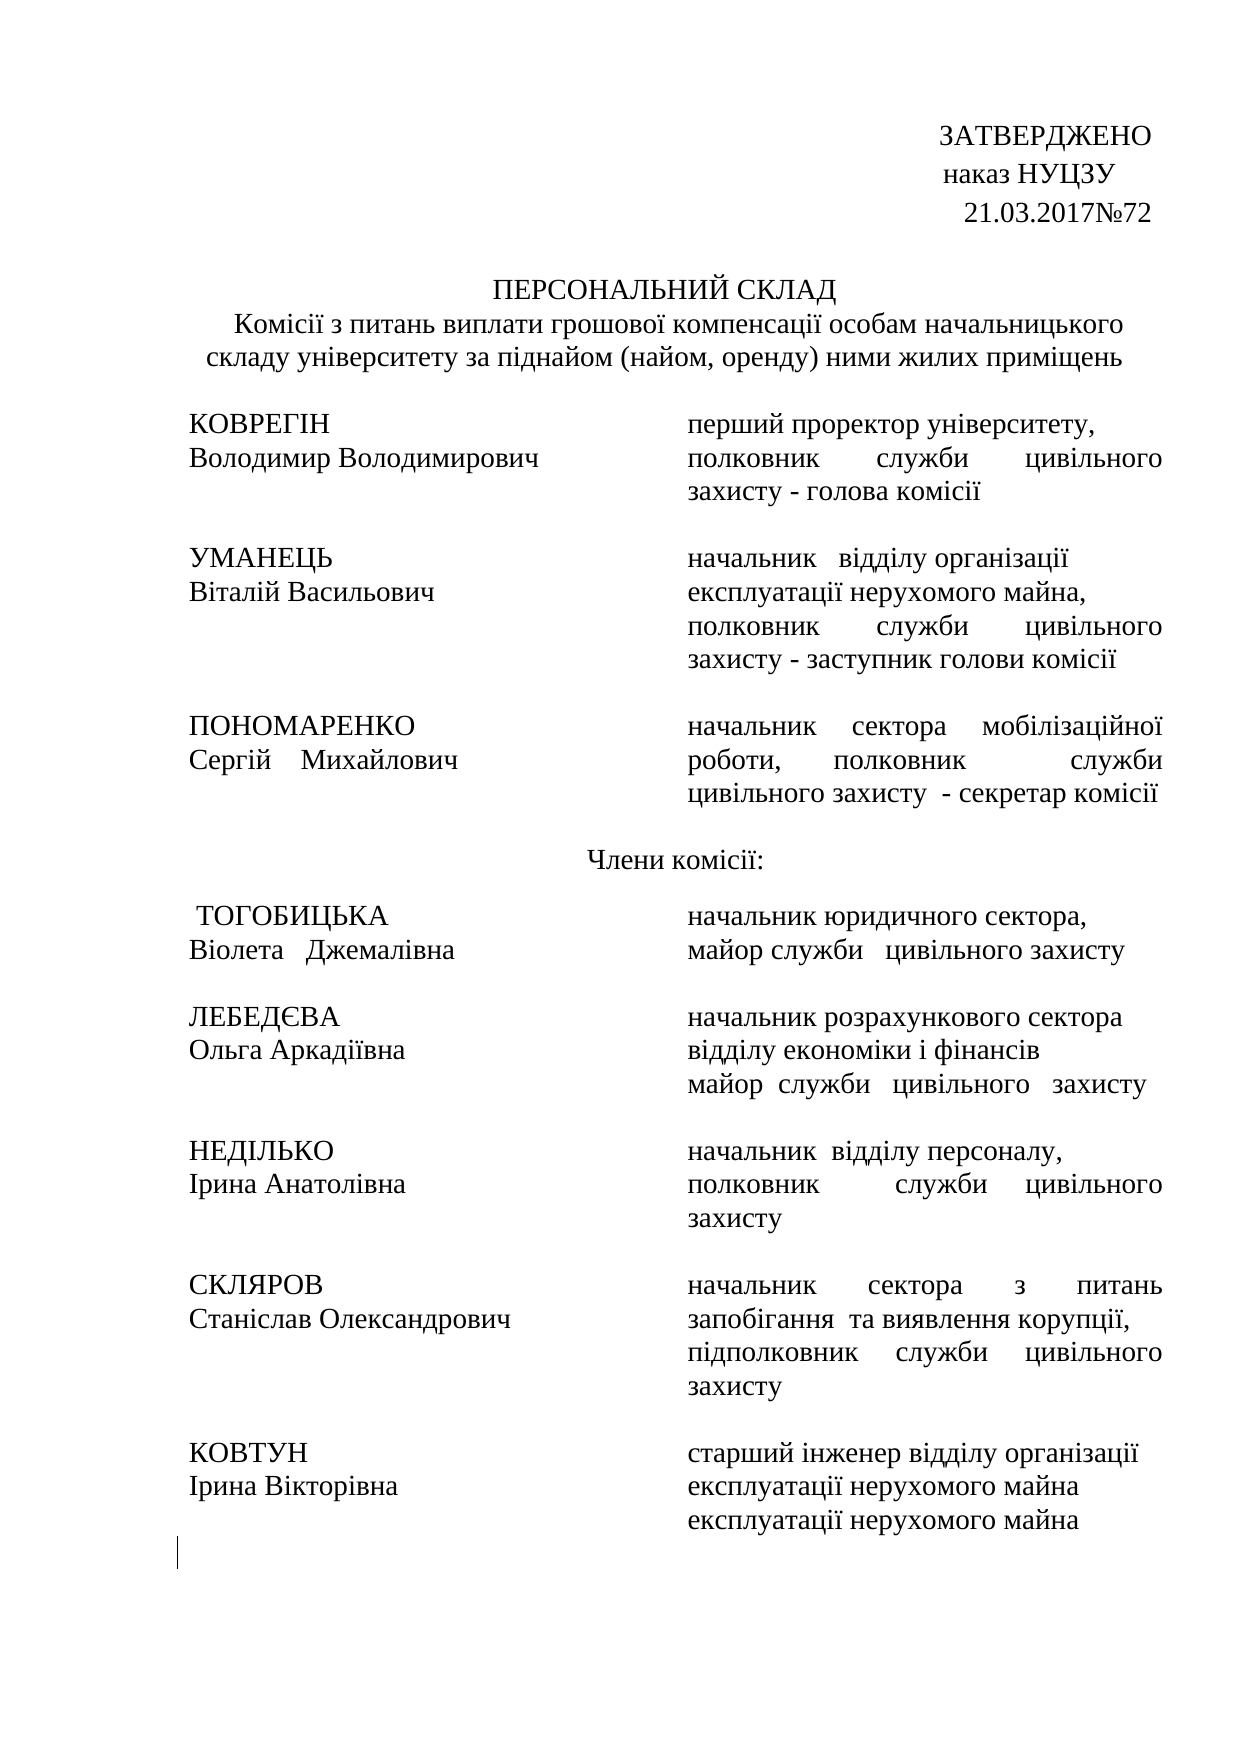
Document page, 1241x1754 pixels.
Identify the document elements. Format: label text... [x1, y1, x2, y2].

table_header КОВРЕГІН Володимир Володимирович УМАНЕЦЬ Віталій Васильович ПОНОМАРЕНКО Сергій Михайлович [177, 406, 676, 842]
text Комісії з питань виплати грошової компенсації особам начальницького складу університету за піднайом (найом, оренду) ними жилих приміщень [177, 306, 1152, 373]
table_cell Члени комісії: [177, 843, 1174, 898]
table_header перший проректор університету, полковник служби цивільного захисту - голова комісії начальник відділу організації експлуатації нерухомого майна, полковник служби цивільного захисту - заступник голови комісії начальник сектора мобілізаційної роботи, полковник служби цивільного захисту - секретар комісії [676, 406, 1174, 842]
text 21.03.2017№72 [177, 195, 1152, 229]
table_cell ТОГОБИЦЬКА Віолета Джемалівна ЛЕБЕДЄВА Ольга Аркадіївна НЕДІЛЬКО Ірина Анатолівна СКЛЯРОВ Станіслав Олександрович КОВТУН Ірина Вікторівна [177, 898, 676, 1536]
text наказ НУЦЗУ [177, 157, 1152, 190]
text ПЕРСОНАЛЬНИЙ СКЛАД [177, 272, 1152, 306]
text ЗАТВЕРДЖЕНО [177, 118, 1152, 152]
table_cell начальник юридичного сектора, майор служби цивільного захисту начальник розрахункового сектора відділу економіки і фінансів майор служби цивільного захисту начальник відділу персоналу, полковник служби цивільного захисту начальник сектора з питань запобігання та виявлення корупції, підполковник служби цивільного захисту старший інженер відділу організації експлуатації нерухомого майна експлуатації нерухомого майна [676, 898, 1174, 1536]
